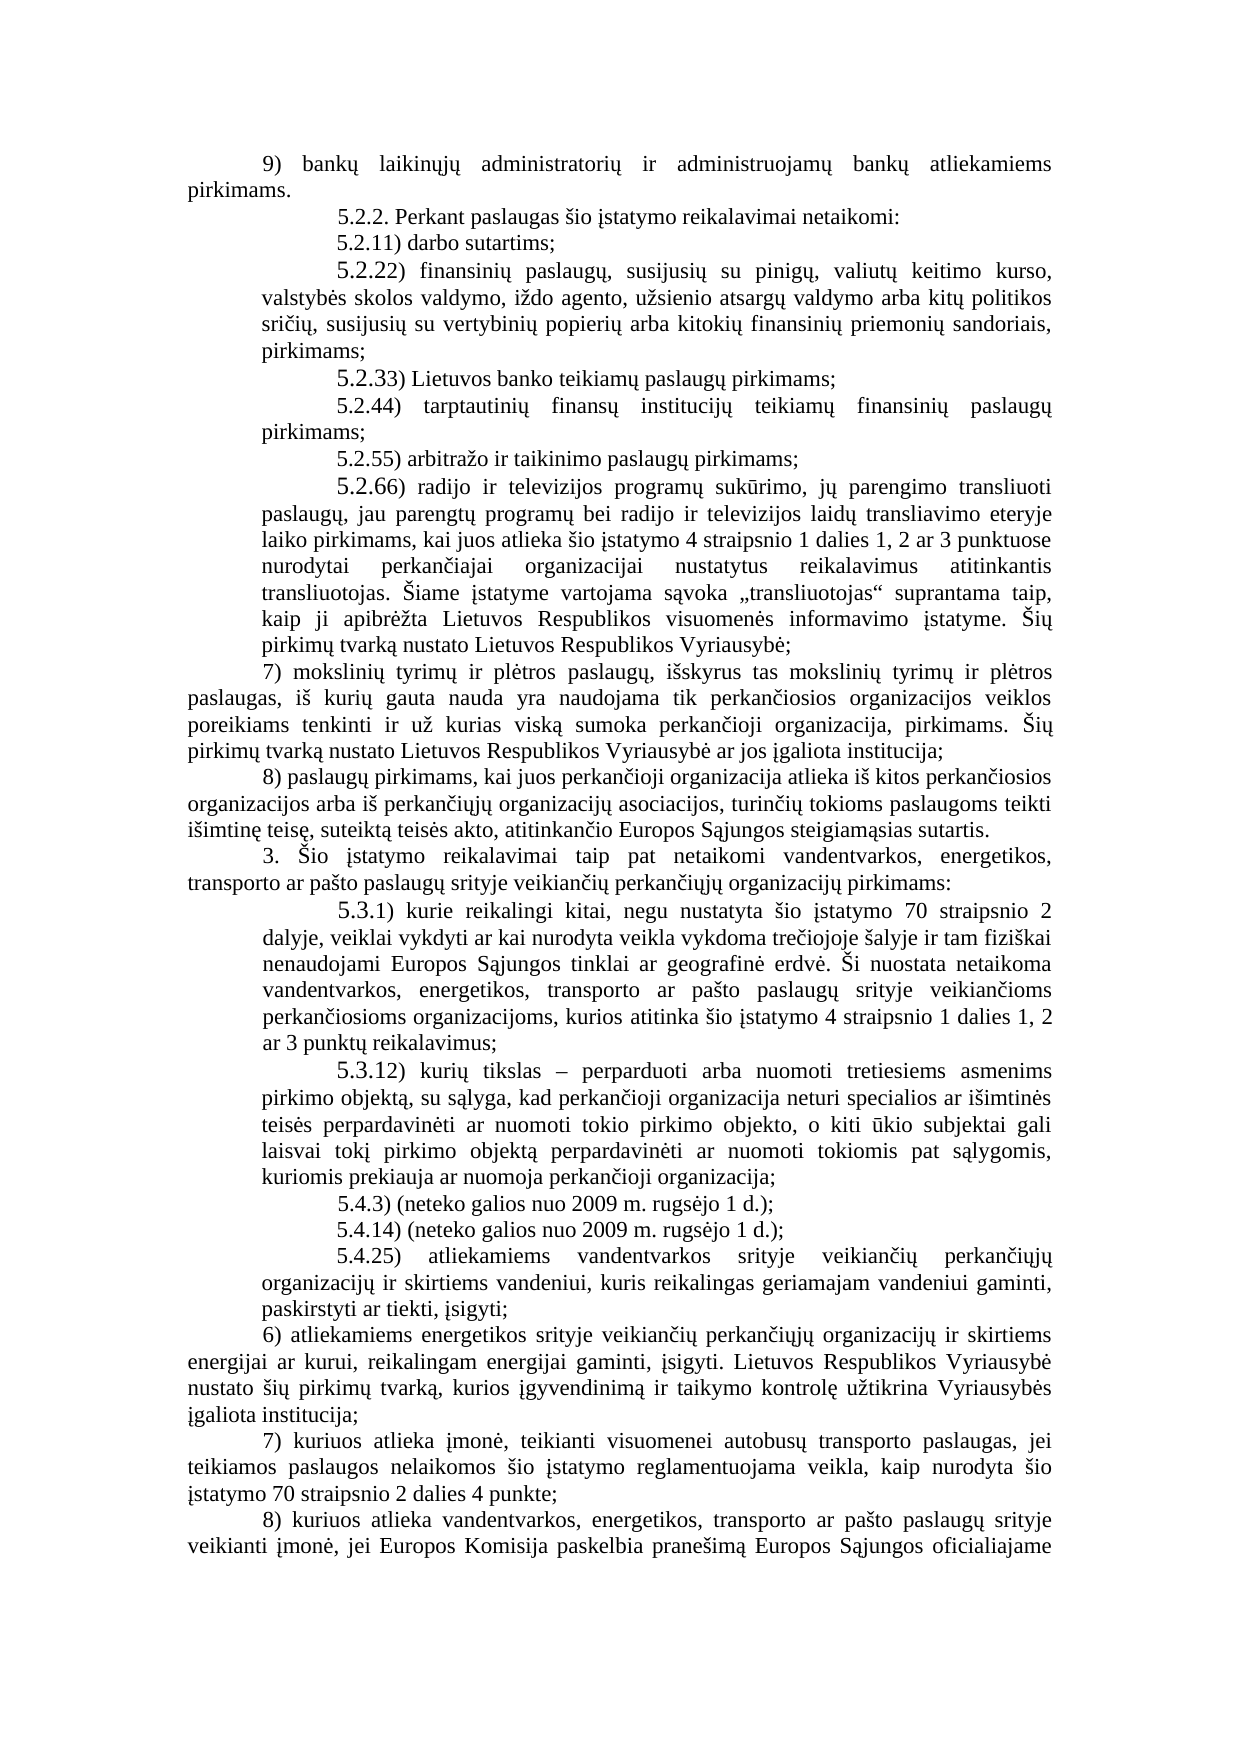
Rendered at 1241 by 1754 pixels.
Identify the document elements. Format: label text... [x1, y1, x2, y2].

subtitle 4) tarptautinių finansų institucijų teikiamų finansinių paslaugų pirkimams; [187, 392, 1053, 445]
subtitle 3) (neteko galios nuo 2009 m. rugsėjo 1 d.); [187, 1190, 1053, 1216]
subtitle 2) finansinių paslaugų, susijusių su pinigų, valiutų keitimo kurso, valstybės skolos valdymo, iždo agento, užsienio atsargų valdymo arba kitų politikos sričių, susijusių su vertybinių popierių arba kitokių finansinių priemonių sandoriais, pirkimams; [187, 255, 1053, 363]
subtitle 5) atliekamiems vandentvarkos srityje veikiančių perkančiųjų organizacijų ir skirtiems vandeniui, kuris reikalingas geriamajam vandeniui gaminti, paskirstyti ar tiekti, įsigyti; [187, 1242, 1053, 1322]
subtitle 1) darbo sutartims; [187, 229, 1053, 255]
text 8) kuriuos atlieka vandentvarkos, energetikos, transporto ar pašto paslaugų srityje veikianti įmonė, jei Europos Komisija paskelbia pranešimą Europos Sąjungos oficialiajame [187, 1506, 1053, 1559]
subtitle 5) arbitražo ir taikinimo paslaugų pirkimams; [187, 445, 1053, 471]
subtitle 2. Perkant paslaugas šio įstatymo reikalavimai netaikomi: [187, 203, 1053, 229]
text 7) mokslinių tyrimų ir plėtros paslaugų, išskyrus tas mokslinių tyrimų ir plėtros paslaugas, iš kurių gauta nauda yra naudojama tik perkančiosios organizacijos veiklos poreikiams tenkinti ir už kurias viską sumoka perkančioji organizacija, pirkimams. Šių pirkimų tvarką nustato Lietuvos Respublikos Vyriausybė ar jos įgaliota institucija; [187, 658, 1053, 763]
subtitle 1) kurie reikalingi kitai, negu nustatyta šio įstatymo 70 straipsnio 2 dalyje, veiklai vykdyti ar kai nurodyta veikla vykdoma trečiojoje šalyje ir tam fiziškai nenaudojami Europos Sąjungos tinklai ar geografinė erdvė. Ši nuostata netaikoma vandentvarkos, energetikos, transporto ar pašto paslaugų srityje veikiančioms perkančiosioms organizacijoms, kurios atitinka šio įstatymo 4 straipsnio 1 dalies 1, 2 ar 3 punktų reikalavimus; [187, 895, 1053, 1056]
text 8) paslaugų pirkimams, kai juos perkančioji organizacija atlieka iš kitos perkančiosios organizacijos arba iš perkančiųjų organizacijų asociacijos, turinčių tokioms paslaugoms teikti išimtinę teisę, suteiktą teisės akto, atitinkančio Europos Sąjungos steigiamąsias sutartis. [187, 763, 1053, 842]
text 9) bankų laikinųjų administratorių ir administruojamų bankų atliekamiems pirkimams. [187, 150, 1053, 203]
subtitle 3) Lietuvos banko teikiamų paslaugų pirkimams; [187, 363, 1053, 392]
subtitle 4) (neteko galios nuo 2009 m. rugsėjo 1 d.); [187, 1216, 1053, 1242]
subtitle 2) kurių tikslas – perparduoti arba nuomoti tretiesiems asmenims pirkimo objektą, su sąlyga, kad perkančioji organizacija neturi specialios ar išimtinės teisės perpardavinėti ar nuomoti tokio pirkimo objekto, o kiti ūkio subjektai gali laisvai tokį pirkimo objektą perpardavinėti ar nuomoti tokiomis pat sąlygomis, kuriomis prekiauja ar nuomoja perkančioji organizacija; [187, 1056, 1053, 1190]
text 7) kuriuos atlieka įmonė, teikianti visuomenei autobusų transporto paslaugas, jei teikiamos paslaugos nelaikomos šio įstatymo reglamentuojama veikla, kaip nurodyta šio įstatymo 70 straipsnio 2 dalies 4 punkte; [187, 1427, 1053, 1506]
text 6) atliekamiems energetikos srityje veikiančių perkančiųjų organizacijų ir skirtiems energijai ar kurui, reikalingam energijai gaminti, įsigyti. Lietuvos Respublikos Vyriausybė nustato šių pirkimų tvarką, kurios įgyvendinimą ir taikymo kontrolę užtikrina Vyriausybės įgaliota institucija; [187, 1322, 1053, 1427]
text 3. Šio įstatymo reikalavimai taip pat netaikomi vandentvarkos, energetikos, transporto ar pašto paslaugų srityje veikiančių perkančiųjų organizacijų pirkimams: [187, 842, 1053, 895]
subtitle 6) radijo ir televizijos programų sukūrimo, jų parengimo transliuoti paslaugų, jau parengtų programų bei radijo ir televizijos laidų transliavimo eteryje laiko pirkimams, kai juos atlieka šio įstatymo 4 straipsnio 1 dalies 1, 2 ar 3 punktuose nurodytai perkančiajai organizacijai nustatytus reikalavimus atitinkantis transliuotojas. Šiame įstatyme vartojama sąvoka „transliuotojas“ suprantama taip, kaip ji apibrėžta Lietuvos Respublikos visuomenės informavimo įstatyme. Šių pirkimų tvarką nustato Lietuvos Respublikos Vyriausybė; [187, 471, 1053, 658]
